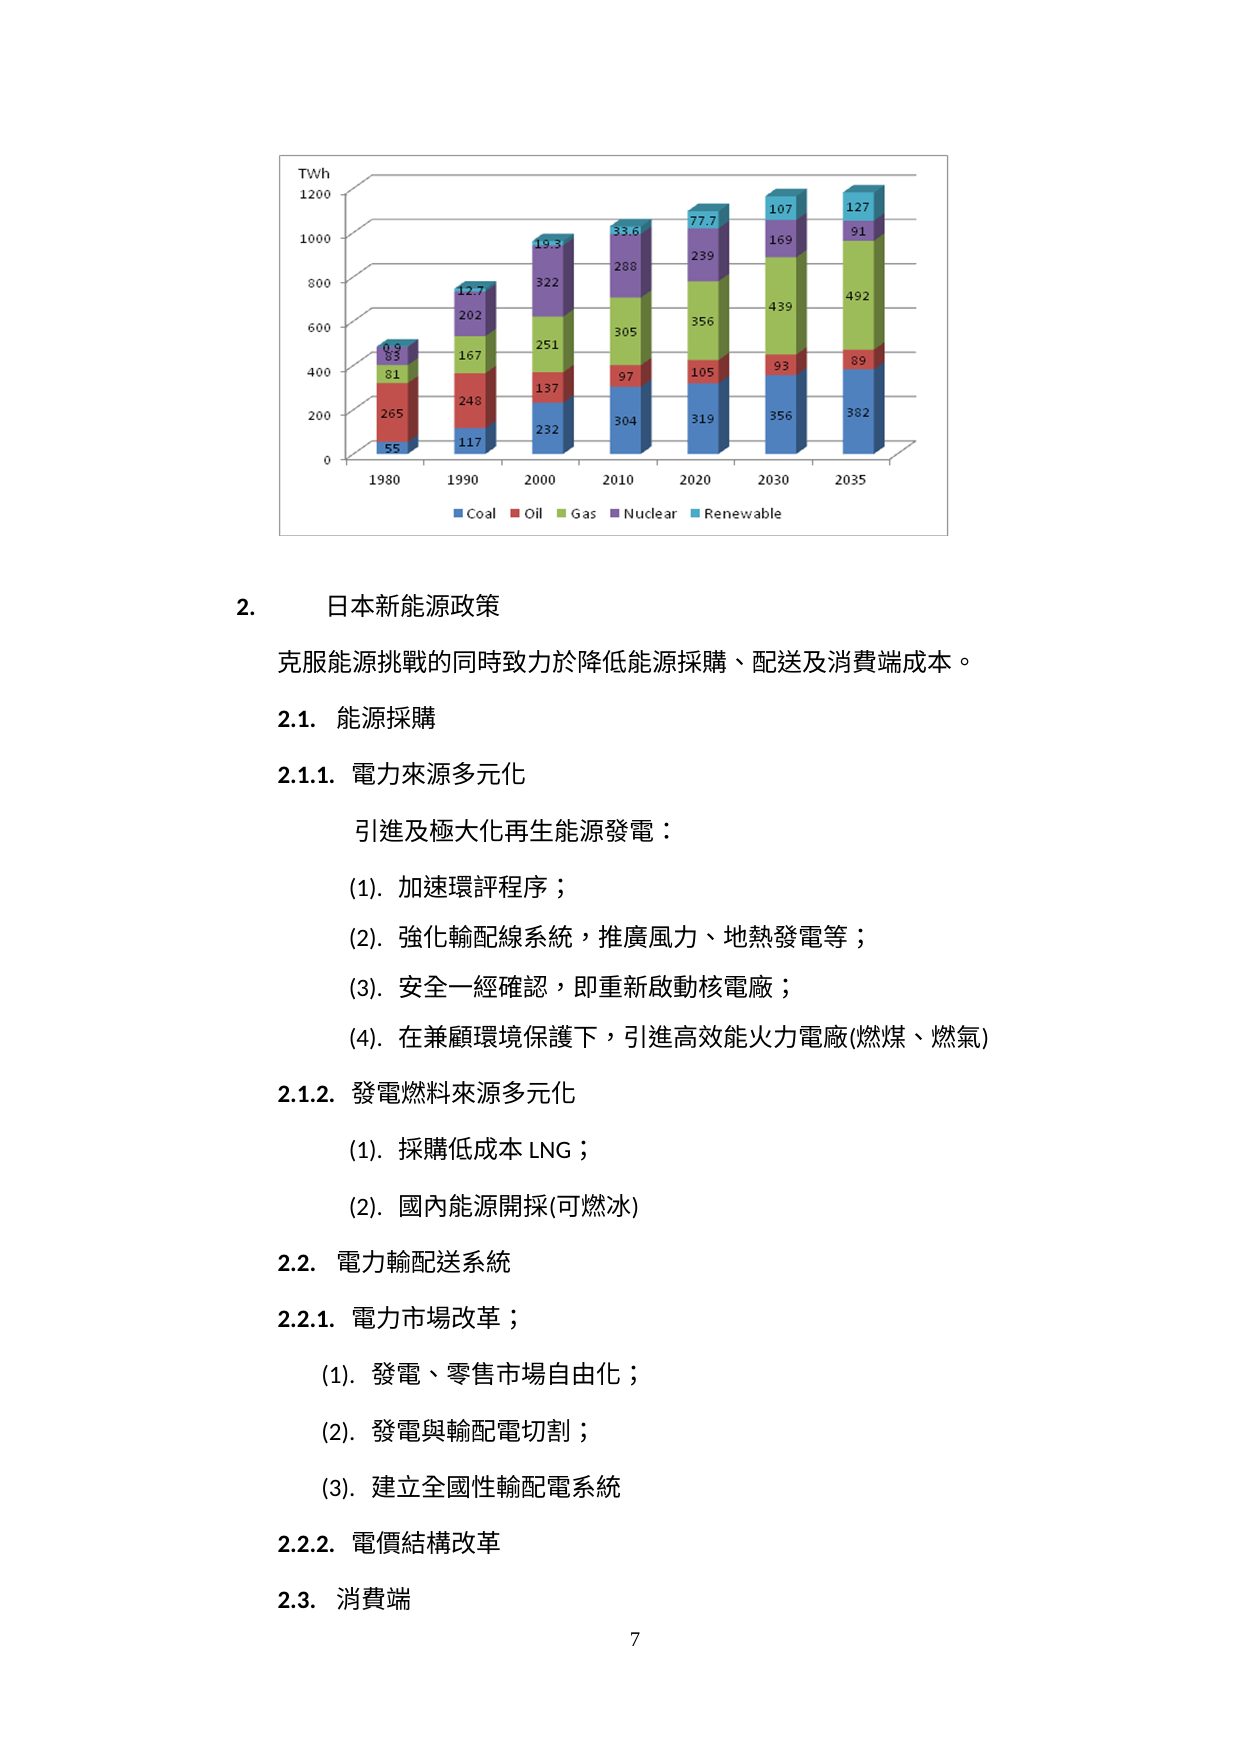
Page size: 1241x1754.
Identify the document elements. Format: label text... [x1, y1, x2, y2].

list 安全一經確認，即重新啟動核電廠； [349, 967, 1092, 1004]
list 電力市場改革； [277, 1298, 1092, 1335]
list 消費端 [277, 1579, 1092, 1617]
list 電價結構改革 [277, 1523, 1092, 1560]
list 建立全國性輸配電系統 [321, 1467, 1092, 1504]
text 引進及極大化再生能源發電： [354, 810, 1092, 848]
list 在兼顧環境保護下，引進高效能火力電廠(燃煤、燃氣) [349, 1017, 1092, 1054]
list 能源採購 [277, 698, 1092, 735]
list 發電燃料來源多元化 [277, 1073, 1092, 1110]
list 國內能源開採(可燃冰) [349, 1185, 1092, 1223]
list 發電、零售市場自由化； [321, 1354, 1092, 1392]
list 發電與輸配電切割； [321, 1410, 1092, 1448]
list 強化輸配線系統，推廣風力、地熱發電等； [349, 917, 1092, 954]
text 克服能源挑戰的同時致力於降低能源採購、配送及消費端成本。 [277, 642, 1092, 679]
list 電力來源多元化 [277, 754, 1092, 792]
list 加速環評程序； [349, 867, 1092, 904]
list 採購低成本LNG； [349, 1129, 1092, 1167]
list 電力輸配送系統 [277, 1242, 1092, 1279]
picture [277, 154, 949, 537]
list 日本新能源政策 [236, 585, 1092, 623]
